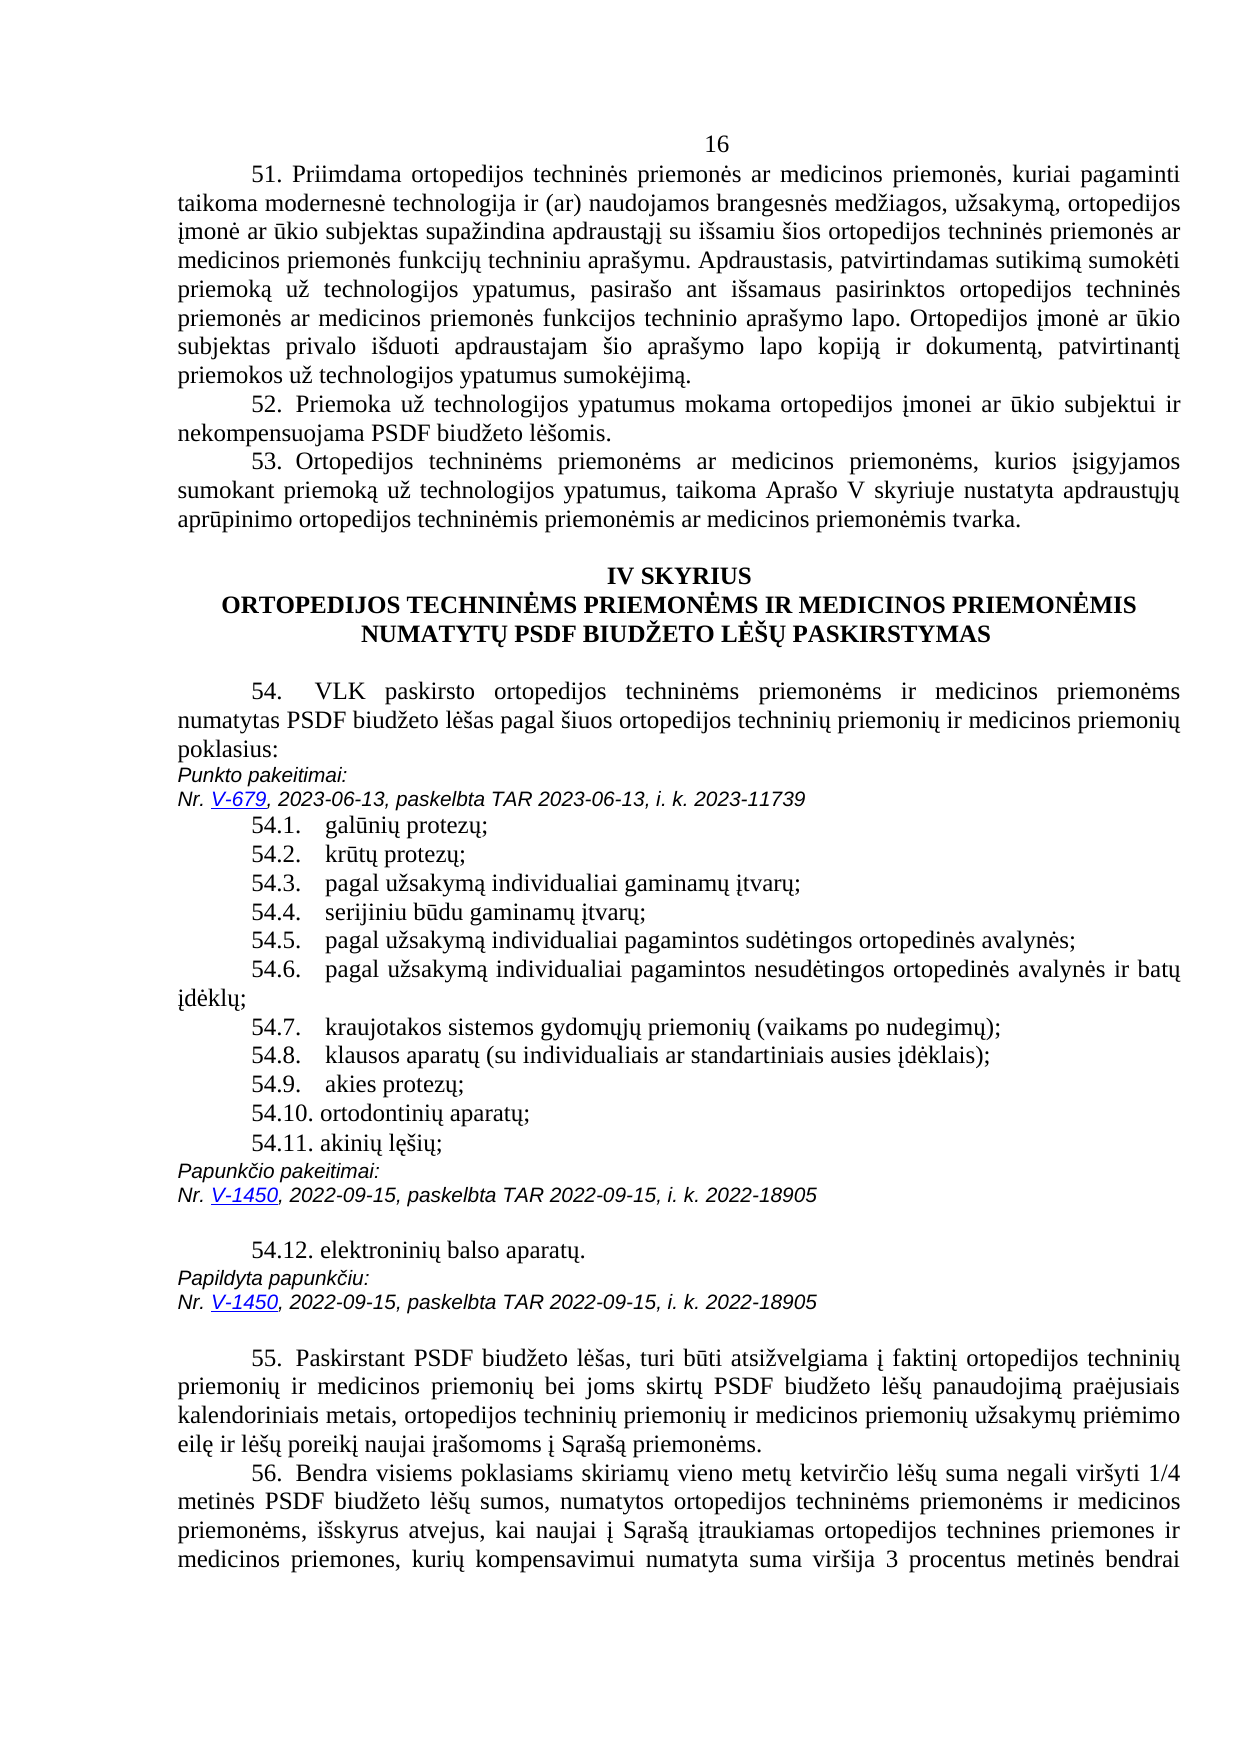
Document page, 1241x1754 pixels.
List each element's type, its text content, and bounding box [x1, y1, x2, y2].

text 54.11. akinių lęšių; [177, 1128, 1181, 1157]
text IV SKYRIUS [177, 561, 1181, 590]
text Papildyta papunkčiu: [177, 1266, 1181, 1290]
text 54. VLK paskirsto ortopedijos techninėms priemonėms ir medicinos priemonėms numatytas PSDF biudžeto lėšas pagal šiuos ortopedijos techninių priemonių ir medicinos priemonių poklasius: [177, 676, 1181, 763]
text 52. Priemoka už technologijos ypatumus mokama ortopedijos įmonei ar ūkio subjektui ir nekompensuojama PSDF biudžeto lėšomis. [177, 389, 1181, 446]
text Nr. V-1450, 2022-09-15, paskelbta TAR 2022-09-15, i. k. 2022-18905 [177, 1290, 1181, 1314]
text 54.4. serijiniu būdu gaminamų įtvarų; [177, 897, 1181, 926]
text 54.2. krūtų protezų; [177, 839, 1181, 868]
text Punkto pakeitimai: [177, 763, 1181, 787]
text 51. Priimdama ortopedijos techninės priemonės ar medicinos priemonės, kuriai pagaminti taikoma modernesnė technologija ir (ar) naudojamos brangesnės medžiagos, užsakymą, ortopedijos įmonė ar ūkio subjektas supažindina apdraustąjį su išsamiu šios ortopedijos techninės priemonės ar medicinos priemonės funkcijų techniniu aprašymu. Apdraustasis, patvirtindamas sutikimą sumokėti priemoką už technologijos ypatumus, pasirašo ant išsamaus pasirinktos ortopedijos techninės priemonės ar medicinos priemonės funkcijos techninio aprašymo lapo. Ortopedijos įmonė ar ūkio subjektas privalo išduoti apdraustajam šio aprašymo lapo kopiją ir dokumentą, patvirtinantį priemokos už technologijos ypatumus sumokėjimą. [177, 159, 1181, 389]
text 54.8. klausos aparatų (su individualiais ar standartiniais ausies įdėklais); [177, 1041, 1181, 1069]
text 54.12. elektroninių balso aparatų. [177, 1236, 1181, 1264]
text 56. Bendra visiems poklasiams skiriamų vieno metų ketvirčio lėšų suma negali viršyti 1/4 metinės PSDF biudžeto lėšų sumos, numatytos ortopedijos techninėms priemonėms ir medicinos priemonėms, išskyrus atvejus, kai naujai į Sąrašą įtraukiamas ortopedijos technines priemones ir medicinos priemones, kurių kompensavimui numatyta suma viršija 3 procentus metinės bendrai [177, 1458, 1181, 1573]
text 54.7. kraujotakos sistemos gydomųjų priemonių (vaikams po nudegimų); [177, 1012, 1181, 1041]
text Nr. V-1450, 2022-09-15, paskelbta TAR 2022-09-15, i. k. 2022-18905 [177, 1183, 1181, 1207]
text Nr. V-679, 2023-06-13, paskelbta TAR 2023-06-13, i. k. 2023-11739 [177, 787, 1181, 811]
text 54.10. ortodontinių aparatų; [177, 1098, 1181, 1127]
text 54.5. pagal užsakymą individualiai pagamintos sudėtingos ortopedinės avalynės; [177, 926, 1181, 954]
text 54.9. akies protezų; [177, 1069, 1181, 1098]
text 54.6. pagal užsakymą individualiai pagamintos nesudėtingos ortopedinės avalynės ir batų įdėklų; [177, 954, 1181, 1012]
text Papunkčio pakeitimai: [177, 1159, 1181, 1183]
text ORTOPEDIJOS TECHNINĖMS PRIEMONĖMS IR MEDICINOS PRIEMONĖMIS NUMATYTŲ PSDF BIUDŽETO LĖŠŲ PASKIRSTYMAS [177, 590, 1181, 648]
text 53. Ortopedijos techninėms priemonėms ar medicinos priemonėms, kurios įsigyjamos sumokant priemoką už technologijos ypatumus, taikoma Aprašo V skyriuje nustatyta apdraustųjų aprūpinimo ortopedijos techninėmis priemonėmis ar medicinos priemonėmis tvarka. [177, 446, 1181, 533]
text 54.3. pagal užsakymą individualiai gaminamų įtvarų; [177, 868, 1181, 897]
text 55. Paskirstant PSDF biudžeto lėšas, turi būti atsižvelgiama į faktinį ortopedijos techninių priemonių ir medicinos priemonių bei joms skirtų PSDF biudžeto lėšų panaudojimą praėjusiais kalendoriniais metais, ortopedijos techninių priemonių ir medicinos priemonių užsakymų priėmimo eilę ir lėšų poreikį naujai įrašomoms į Sąrašą priemonėms. [177, 1343, 1181, 1458]
text 54.1. galūnių protezų; [177, 811, 1181, 839]
